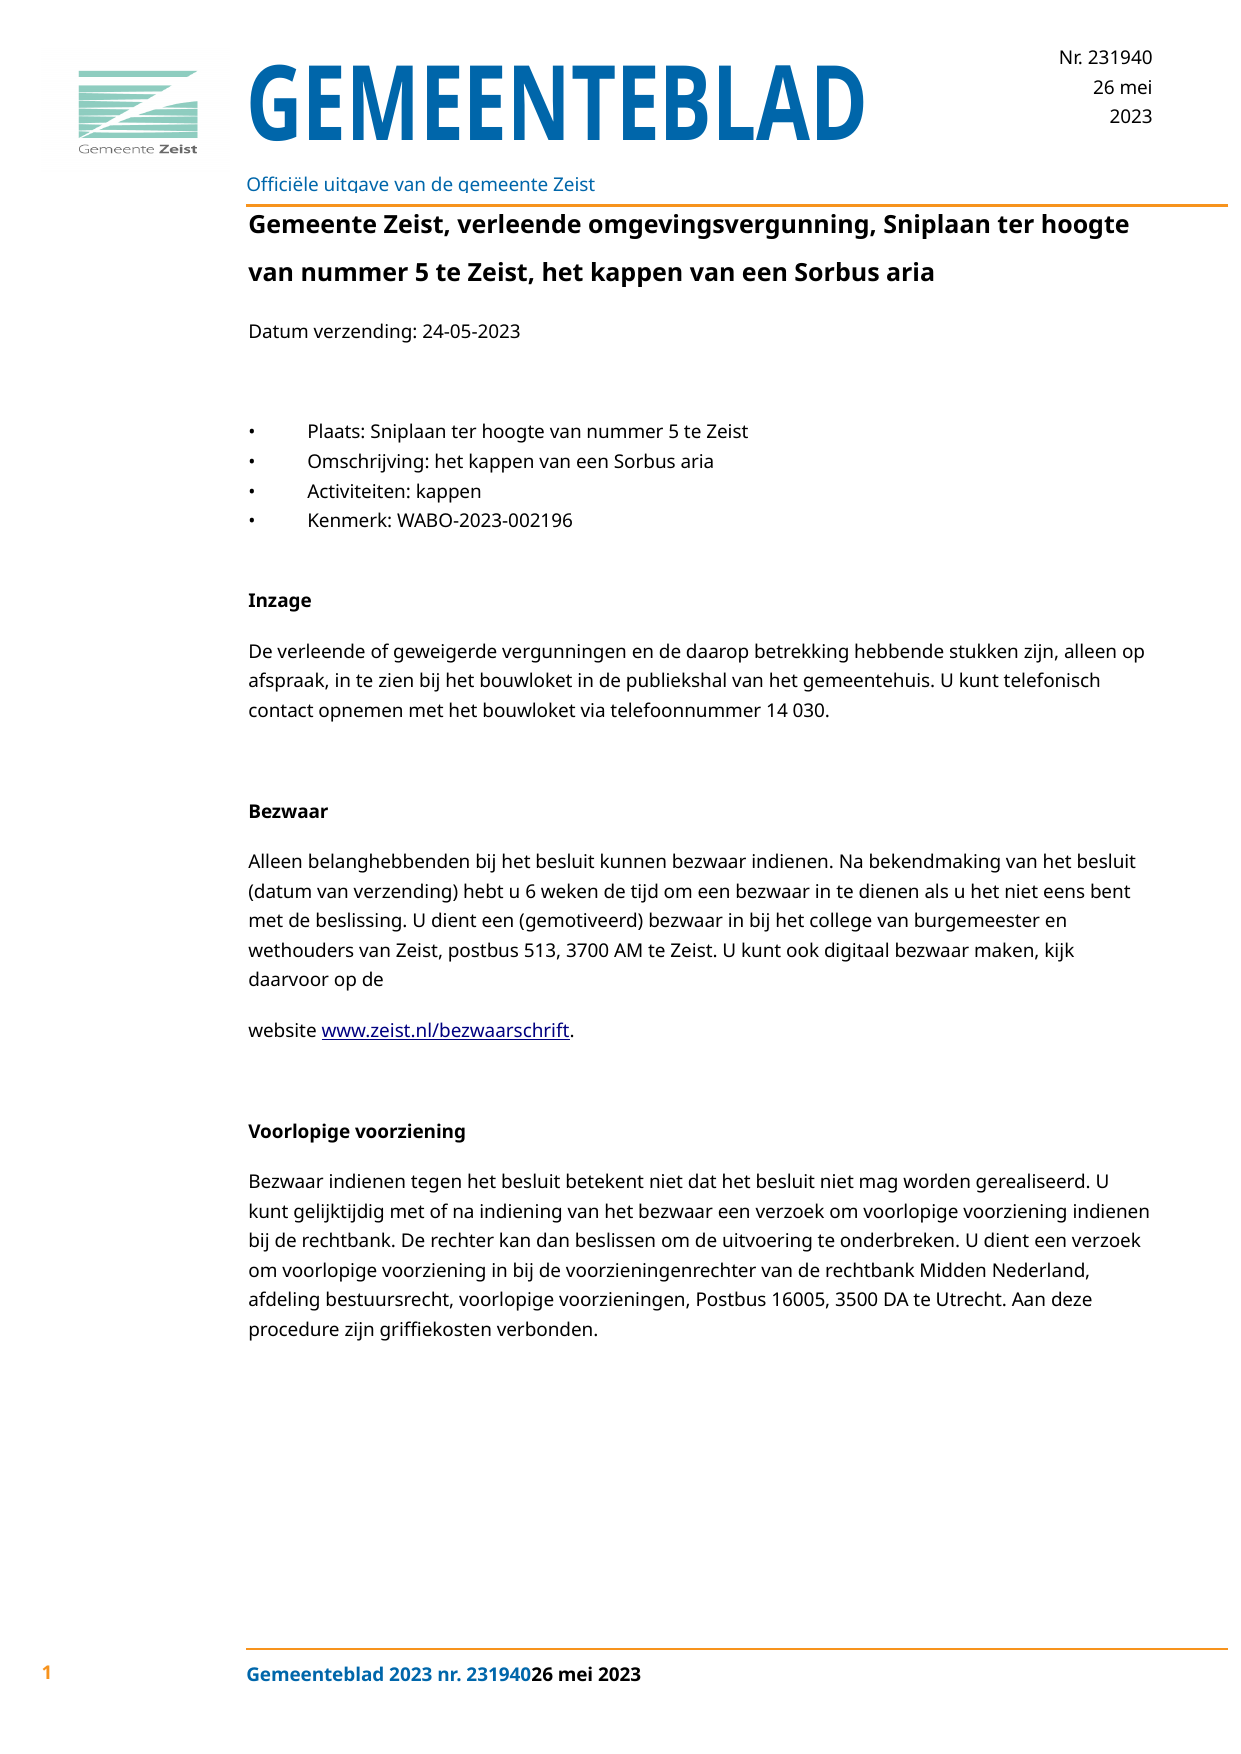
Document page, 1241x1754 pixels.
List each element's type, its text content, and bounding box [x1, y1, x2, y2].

text Datum verzending: 24-05-2023 [248, 318, 1152, 344]
text Bezwaar [248, 798, 1152, 824]
list Kenmerk: WABO-2023-002196 [248, 507, 1152, 533]
text De verleende of geweigerde vergunningen en de daarop betrekking hebbende stukken zijn, alleen op afspraak, in te zien bij het bouwloket in de publiekshal van het gemeentehuis. U kunt telefonisch contact opnemen met het bouwloket via telefoonnummer 14 030. [248, 638, 1152, 723]
text website www.zeist.nl/bezwaarschrift. [248, 1017, 1152, 1043]
text Gemeente Zeist, verleende omgevingsvergunning, Sniplaan ter hoogte van nummer 5 te Zeist, het kappen van een Sorbus aria [248, 207, 1152, 288]
text Bezwaar indienen tegen het besluit betekent niet dat het besluit niet mag worden gerealiseerd. U kunt gelijktijdig met of na indiening van het bezwaar een verzoek om voorlopige voorziening indienen bij de rechtbank. De rechter kan dan beslissen om de uitvoering te onderbreken. U dient een verzoek om voorlopige voorziening in bij de voorzieningenrechter van de rechtbank Midden Nederland, afdeling bestuursrecht, voorlopige voorzieningen, Postbus 16005, 3500 DA te Utrecht. Aan deze procedure zijn griffiekosten verbonden. [248, 1168, 1152, 1342]
text Inzage [248, 587, 1152, 613]
picture [41, 47, 231, 172]
list Omschrijving: het kappen van een Sorbus aria [248, 448, 1152, 474]
text Voorlopige voorziening [248, 1118, 1152, 1144]
list Activiteiten: kappen [248, 478, 1152, 504]
list Plaats: Sniplaan ter hoogte van nummer 5 te Zeist [248, 419, 1152, 444]
text Alleen belanghebbenden bij het besluit kunnen bezwaar indienen. Na bekendmaking van het besluit (datum van verzending) hebt u 6 weken de tijd om een bezwaar in te dienen als u het niet eens bent met de beslissing. U dient een (gemotiveerd) bezwaar in bij het college van burgemeester en wethouders van Zeist, postbus 513, 3700 AM te Zeist. U kunt ook digitaal bezwaar maken, kijk daarvoor op de [248, 848, 1152, 992]
